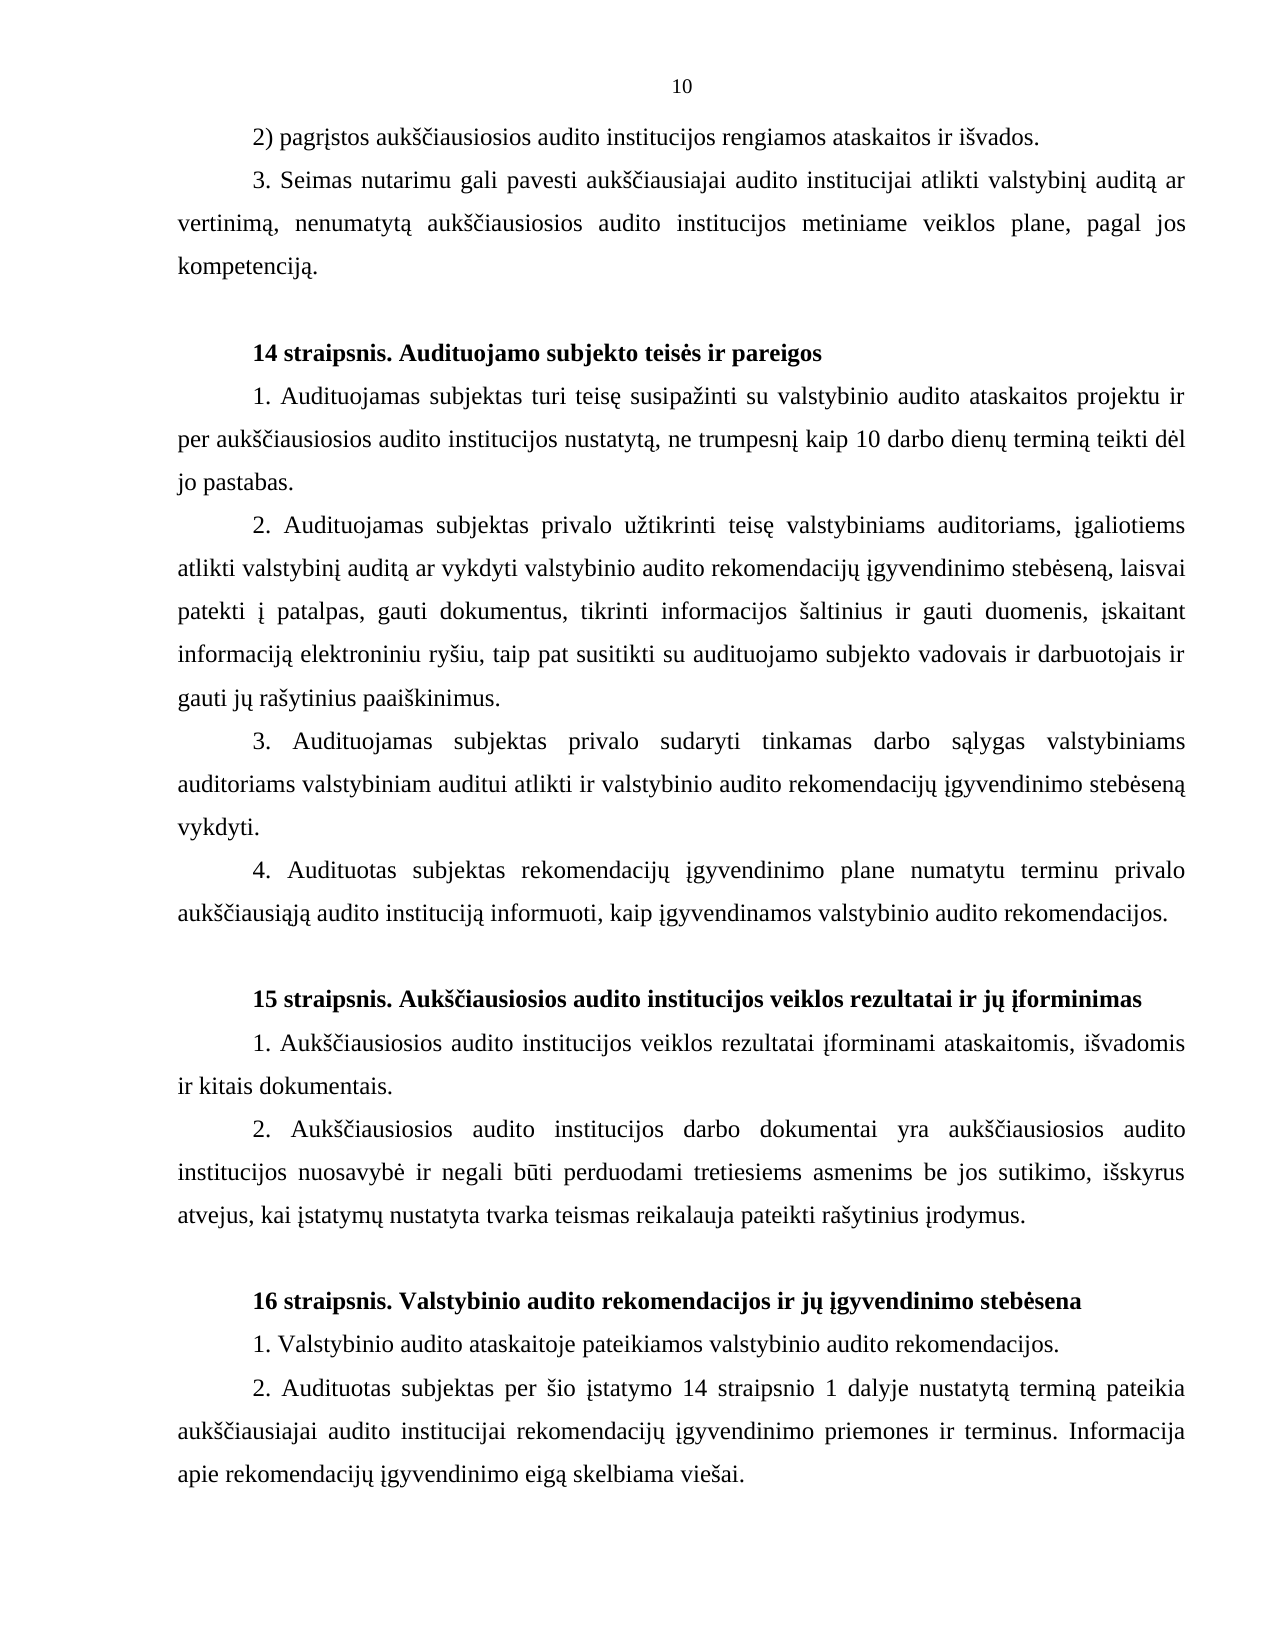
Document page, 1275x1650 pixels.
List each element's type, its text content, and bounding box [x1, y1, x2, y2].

text 2. Audituotas subjektas per šio įstatymo 14 straipsnio 1 dalyje nustatytą terminą pateikia aukščiausiajai audito institucijai rekomendacijų įgyvendinimo priemones ir terminus. Informacija apie rekomendacijų įgyvendinimo eigą skelbiama viešai. [177, 1373, 1186, 1488]
text 2) pagrįstos aukščiausiosios audito institucijos rengiamos ataskaitos ir išvados. [177, 122, 1186, 151]
text 4. Audituotas subjektas rekomendacijų įgyvendinimo plane numatytu terminu privalo aukščiausiąją audito instituciją informuoti, kaip įgyvendinamos valstybinio audito rekomendacijos. [177, 855, 1186, 927]
text 1. Valstybinio audito ataskaitoje pateikiamos valstybinio audito rekomendacijos. [177, 1329, 1186, 1358]
text 3. Audituojamas subjektas privalo sudaryti tinkamas darbo sąlygas valstybiniams auditoriams valstybiniam auditui atlikti ir valstybinio audito rekomendacijų įgyvendinimo stebėseną vykdyti. [177, 726, 1186, 841]
text 3. Seimas nutarimu gali pavesti aukščiausiajai audito institucijai atlikti valstybinį auditą ar vertinimą, nenumatytą aukščiausiosios audito institucijos metiniame veiklos plane, pagal jos kompetenciją. [177, 165, 1186, 280]
text 15 straipsnis. Aukščiausiosios audito institucijos veiklos rezultatai ir jų įforminimas [177, 984, 1186, 1013]
text 1. Aukščiausiosios audito institucijos veiklos rezultatai įforminami ataskaitomis, išvadomis ir kitais dokumentais. [177, 1028, 1186, 1099]
text 16 straipsnis. Valstybinio audito rekomendacijos ir jų įgyvendinimo stebėsena [177, 1286, 1186, 1315]
text 2. Audituojamas subjektas privalo užtikrinti teisę valstybiniams auditoriams, įgaliotiems atlikti valstybinį auditą ar vykdyti valstybinio audito rekomendacijų įgyvendinimo stebėseną, laisvai patekti į patalpas, gauti dokumentus, tikrinti informacijos šaltinius ir gauti duomenis, įskaitant informaciją elektroniniu ryšiu, taip pat susitikti su audituojamo subjekto vadovais ir darbuotojais ir gauti jų rašytinius paaiškinimus. [177, 510, 1186, 711]
text 1. Audituojamas subjektas turi teisę susipažinti su valstybinio audito ataskaitos projektu ir per aukščiausiosios audito institucijos nustatytą, ne trumpesnį kaip 10 darbo dienų terminą teikti dėl jo pastabas. [177, 381, 1186, 496]
text 2. Aukščiausiosios audito institucijos darbo dokumentai yra aukščiausiosios audito institucijos nuosavybė ir negali būti perduodami tretiesiems asmenims be jos sutikimo, išskyrus atvejus, kai įstatymų nustatyta tvarka teismas reikalauja pateikti rašytinius įrodymus. [177, 1114, 1186, 1229]
text 14 straipsnis. Audituojamo subjekto teisės ir pareigos [177, 338, 1186, 366]
